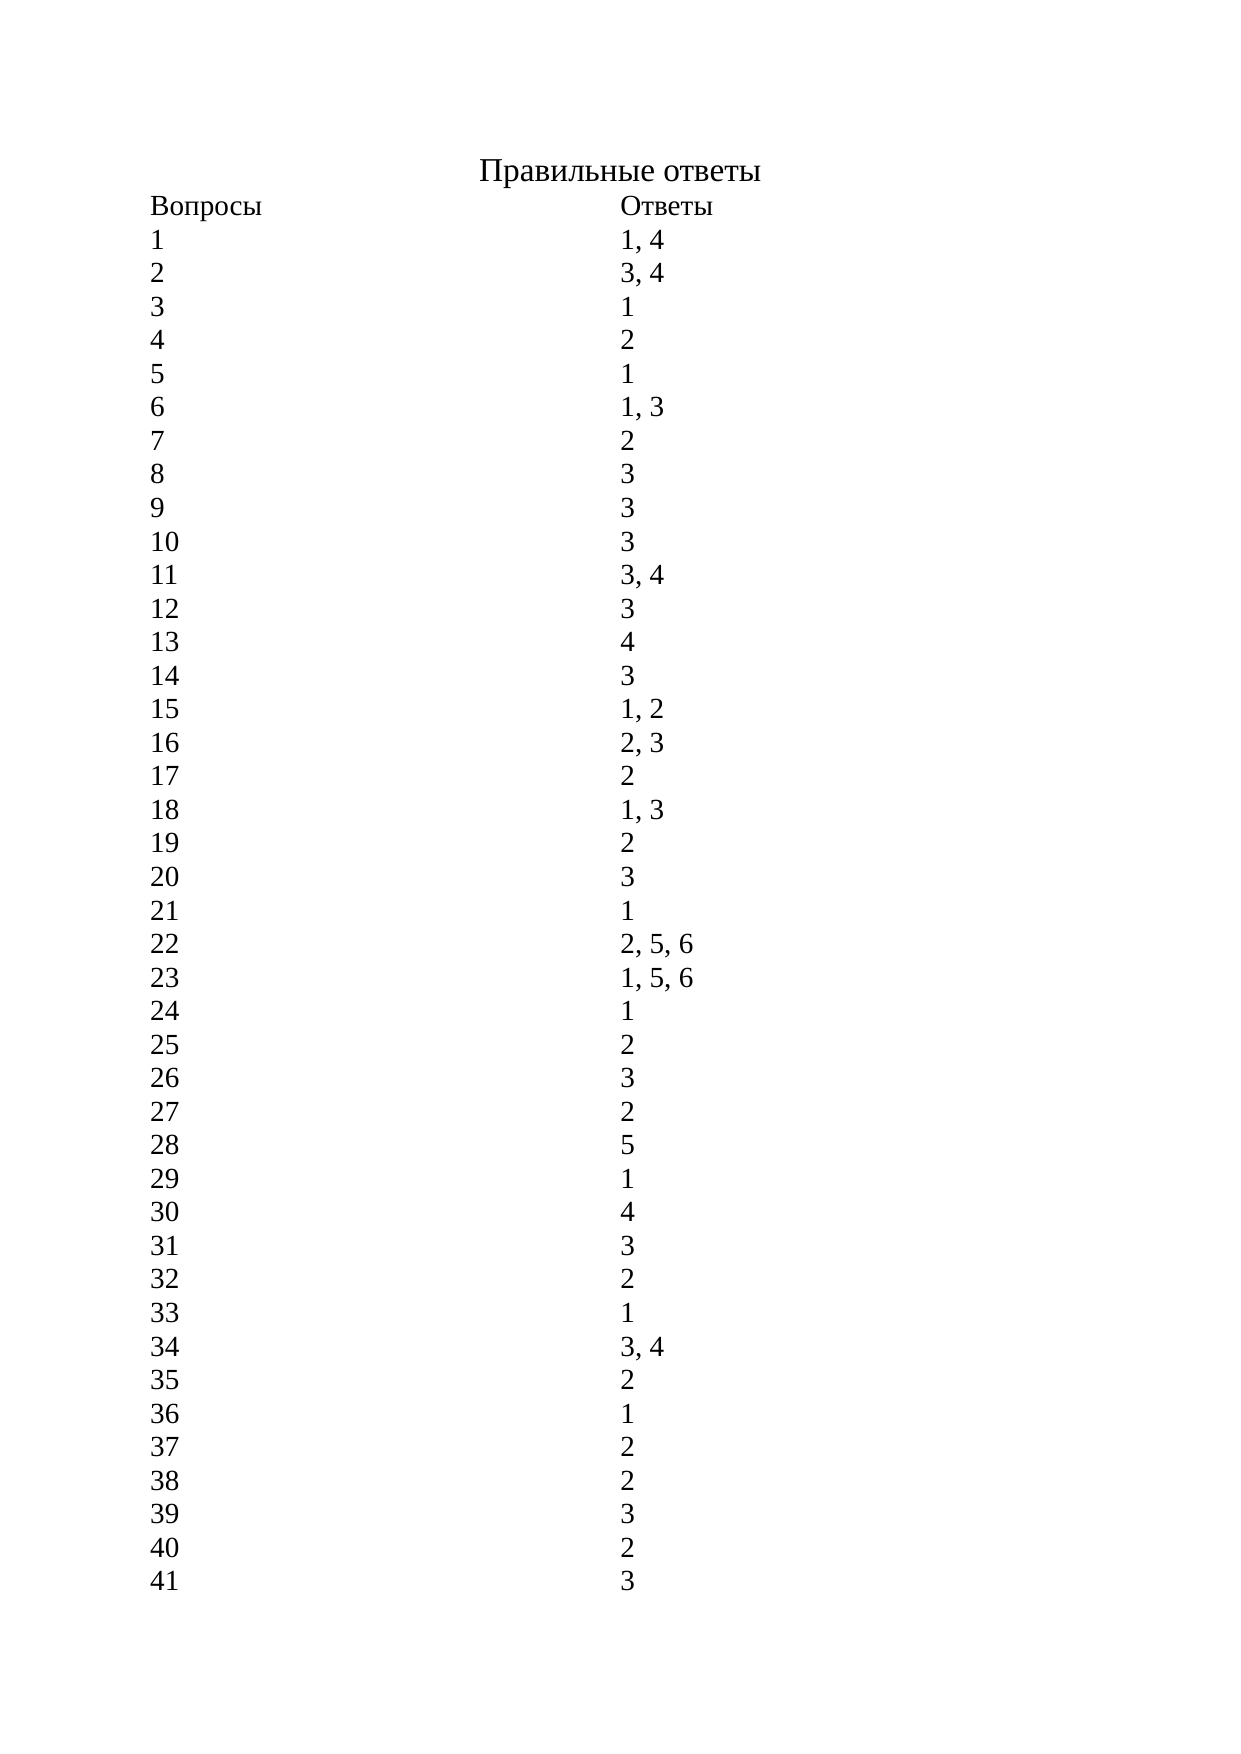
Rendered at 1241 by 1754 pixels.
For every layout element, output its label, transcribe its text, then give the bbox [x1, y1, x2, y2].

table_cell 14 [150, 658, 620, 691]
table_cell 6 [150, 390, 620, 423]
table_cell 3 [150, 289, 620, 322]
table_cell 4 [620, 624, 1090, 658]
table_cell 4 [150, 323, 620, 356]
table_cell 5 [150, 356, 620, 389]
table_cell 23 [150, 960, 620, 993]
table_cell 3 [620, 1564, 1090, 1597]
table_cell 22 [150, 926, 620, 960]
table_header Ответы [620, 188, 1090, 222]
table_cell 2 [620, 1530, 1090, 1563]
table_cell 15 [150, 691, 620, 725]
table_cell 4 [620, 1195, 1090, 1228]
table_cell 2 [620, 1262, 1090, 1295]
table_cell 16 [150, 725, 620, 758]
table_cell 2 [620, 1463, 1090, 1496]
table_cell 25 [150, 1027, 620, 1060]
table_cell 39 [150, 1496, 620, 1530]
table_cell 19 [150, 826, 620, 859]
table_cell 2 [150, 255, 620, 289]
table_cell 27 [150, 1094, 620, 1127]
table_cell 2 [620, 759, 1090, 792]
table_cell 2 [620, 423, 1090, 457]
table_cell 20 [150, 859, 620, 893]
table_cell 21 [150, 893, 620, 926]
table_cell 35 [150, 1362, 620, 1396]
table_cell 1 [620, 1295, 1090, 1329]
table_cell 1, 3 [620, 792, 1090, 826]
table_cell 1 [620, 893, 1090, 926]
table_cell 2 [620, 826, 1090, 859]
table_cell 40 [150, 1530, 620, 1563]
table_cell 38 [150, 1463, 620, 1496]
table_cell 41 [150, 1564, 620, 1597]
table_cell 2 [620, 1094, 1090, 1127]
table_cell 17 [150, 759, 620, 792]
table_cell 24 [150, 993, 620, 1027]
table_cell 11 [150, 557, 620, 591]
table_cell 3 [620, 859, 1090, 893]
text Правильные ответы [150, 150, 1090, 188]
table_cell 9 [150, 490, 620, 524]
table_cell 7 [150, 423, 620, 457]
table_cell 1, 3 [620, 390, 1090, 423]
table_cell 2, 3 [620, 725, 1090, 758]
table_cell 3, 4 [620, 255, 1090, 289]
table_cell 2 [620, 1429, 1090, 1463]
table_cell 18 [150, 792, 620, 826]
table_cell 2, 5, 6 [620, 926, 1090, 960]
table_cell 2 [620, 1362, 1090, 1396]
table_cell 3, 4 [620, 1329, 1090, 1362]
table_cell 8 [150, 457, 620, 490]
table_cell 3 [620, 457, 1090, 490]
table_cell 3 [620, 1228, 1090, 1262]
table_cell 5 [620, 1128, 1090, 1161]
table_cell 1 [620, 289, 1090, 322]
table_cell 3 [620, 490, 1090, 524]
table_cell 37 [150, 1429, 620, 1463]
table_cell 3 [620, 524, 1090, 557]
table_cell 13 [150, 624, 620, 658]
table_cell 3 [620, 1060, 1090, 1094]
table_cell 30 [150, 1195, 620, 1228]
table_cell 3 [620, 591, 1090, 624]
table_cell 31 [150, 1228, 620, 1262]
table_cell 26 [150, 1060, 620, 1094]
table_cell 1, 2 [620, 691, 1090, 725]
table_header Вопросы [150, 188, 620, 222]
table_cell 1 [620, 356, 1090, 389]
table_cell 1 [620, 1396, 1090, 1429]
table_cell 12 [150, 591, 620, 624]
table_cell 1, 5, 6 [620, 960, 1090, 993]
table_cell 1 [620, 993, 1090, 1027]
table_cell 10 [150, 524, 620, 557]
table_cell 3, 4 [620, 557, 1090, 591]
table_cell 2 [620, 323, 1090, 356]
table_cell 34 [150, 1329, 620, 1362]
table_cell 33 [150, 1295, 620, 1329]
table_cell 1 [620, 1161, 1090, 1194]
table_cell 32 [150, 1262, 620, 1295]
table_cell 3 [620, 658, 1090, 691]
table_cell 29 [150, 1161, 620, 1194]
table_cell 1 [150, 222, 620, 255]
table_cell 3 [620, 1496, 1090, 1530]
table_cell 1, 4 [620, 222, 1090, 255]
table_cell 36 [150, 1396, 620, 1429]
table_cell 28 [150, 1128, 620, 1161]
table_cell 2 [620, 1027, 1090, 1060]
